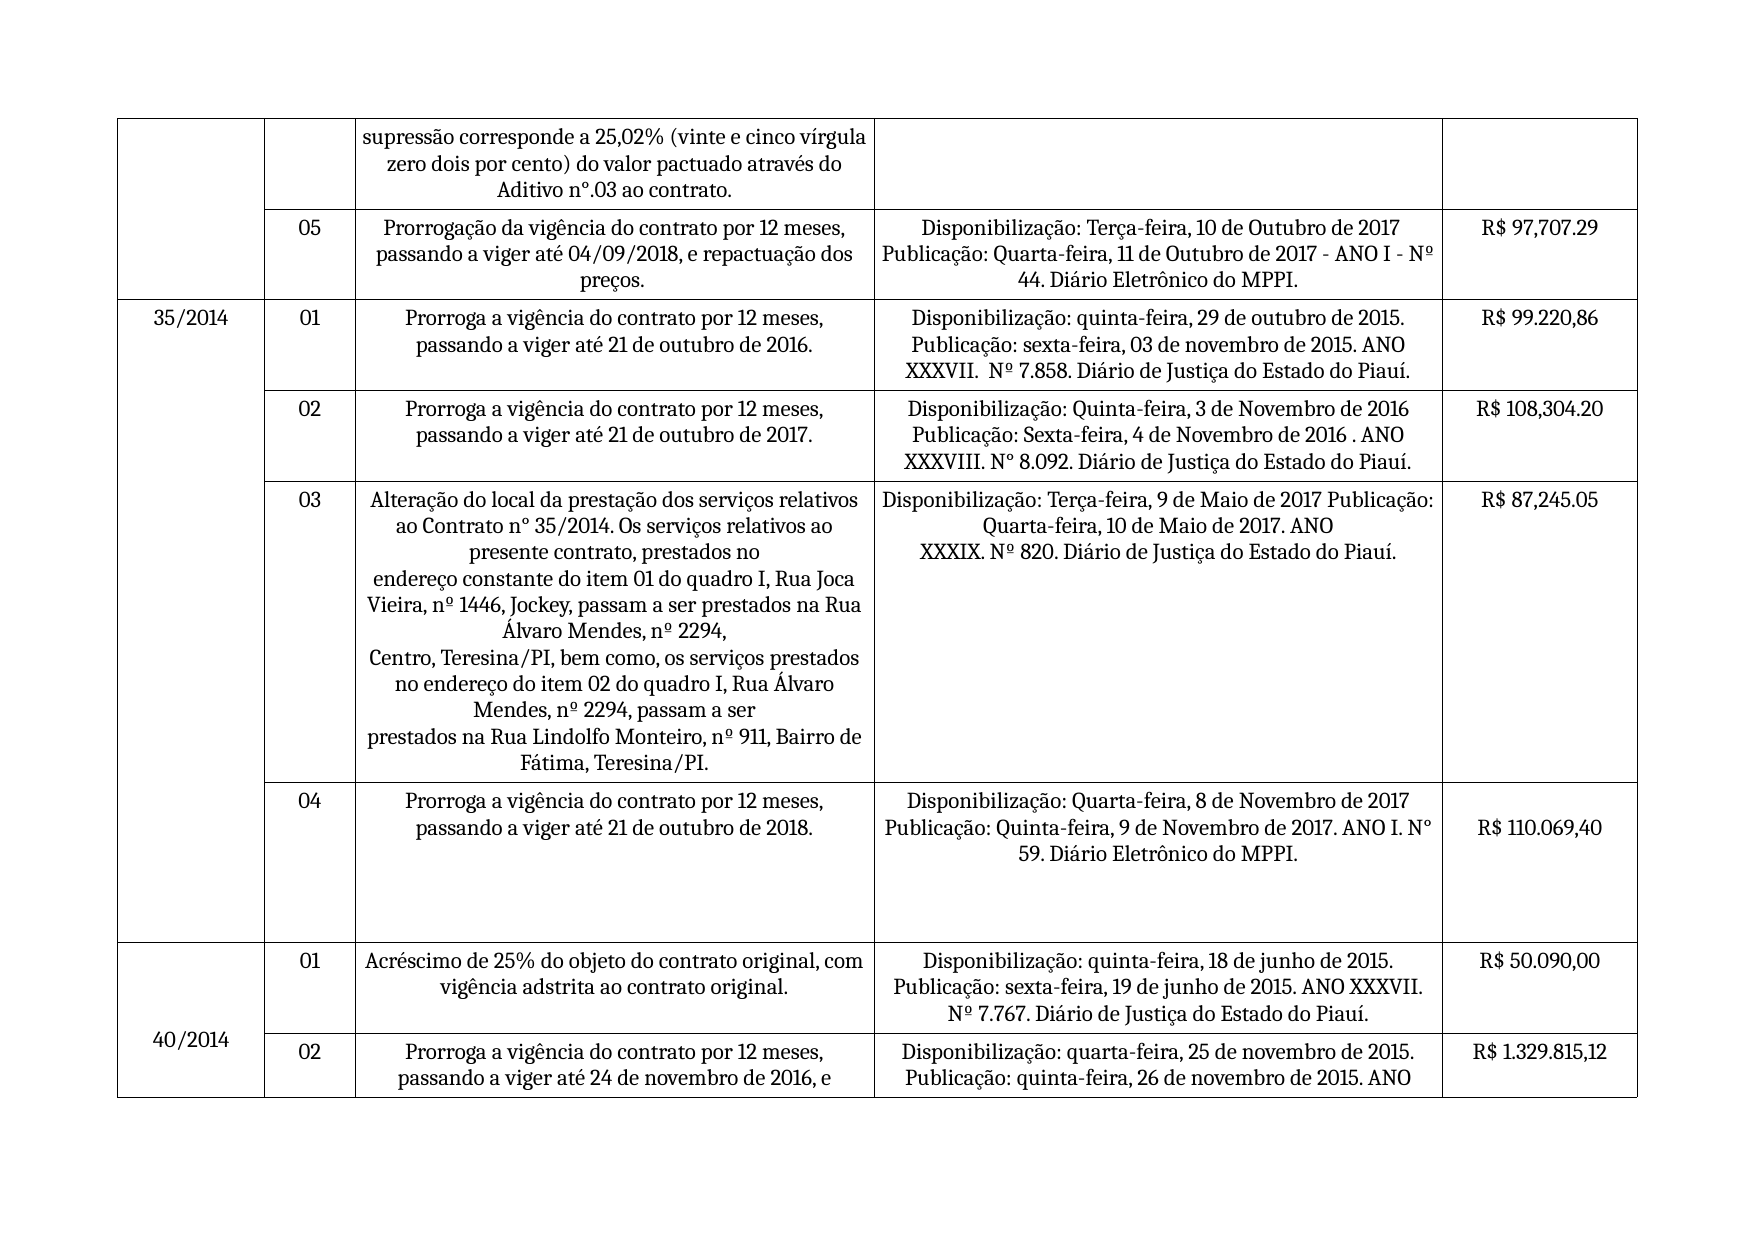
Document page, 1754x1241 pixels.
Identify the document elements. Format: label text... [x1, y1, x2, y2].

table_cell R$ 99.220,86 [1443, 300, 1637, 390]
table_cell Prorroga a vigência do contrato por 12 meses, passando a viger até 24 de novembro de 2016, e [356, 1034, 874, 1097]
table_cell Disponibilização: quinta-feira, 18 de junho de 2015. Publicação: sexta-feira, 19 de junho de 2015. ANO XXXVII. Nº 7.767. Diário de Justiça do Estado do Piauí. [875, 943, 1442, 1033]
table_cell Disponibilização: Terça-feira, 10 de Outubro de 2017 Publicação: Quarta-feira, 11 de Outubro de 2017 - ANO I - Nº 44. Diário Eletrônico do MPPI. [875, 210, 1442, 299]
table_cell 02 [265, 391, 355, 481]
table_cell [1443, 119, 1637, 209]
table_cell [118, 119, 264, 299]
table_cell R$ 87.245,05 [1443, 482, 1637, 782]
table_cell 40/2014 [118, 943, 264, 1097]
table_cell 03 [265, 482, 355, 782]
table_cell Prorroga a vigência do contrato por 12 meses, passando a viger até 21 de outubro de 2017. [356, 391, 874, 481]
table_cell supressão corresponde a 25,02% (vinte e cinco vírgula zero dois por cento) do valor pactuado através do Aditivo n°.03 ao contrato. [356, 119, 874, 209]
table_cell 05 [265, 210, 355, 299]
table_cell 01 [265, 300, 355, 390]
table_cell Disponibilização: quarta-feira, 25 de novembro de 2015. Publicação: quinta-feira, 26 de novembro de 2015. ANO [875, 1034, 1442, 1097]
table_cell Disponibilização: Quarta-feira, 8 de Novembro de 2017 Publicação: Quinta-feira, 9 de Novembro de 2017. ANO I. N° 59. Diário Eletrônico do MPPI. [875, 783, 1442, 942]
table_cell R$ 108.304,20 [1443, 391, 1637, 481]
table_cell R$ 97.707,29 [1443, 210, 1637, 299]
table_cell Prorrogação da vigência do contrato por 12 meses, passando a viger até 04/09/2018, e repactuação dos preços. [356, 210, 874, 299]
table_cell R$ 1.329.815,12 [1443, 1034, 1637, 1097]
table_cell Alteração do local da prestação dos serviços relativos ao Contrato n° 35/2014. Os serviços relativos ao presente contrato, prestados no endereço constante do item 01 do quadro I, Rua Joca Vieira, nº 1446, Jockey, passam a ser prestados na Rua Álvaro Mendes, nº 2294, Centro, Teresina/PI, bem como, os serviços prestados no endereço do item 02 do quadro I, Rua Álvaro Mendes, nº 2294, passam a ser prestados na Rua Lindolfo Monteiro, nº 911, Bairro de Fátima, Teresina/PI. [356, 482, 874, 782]
table_cell Acréscimo de 25% do objeto do contrato original, com vigência adstrita ao contrato original. [356, 943, 874, 1033]
table_cell Prorroga a vigência do contrato por 12 meses, passando a viger até 21 de outubro de 2018. [356, 783, 874, 942]
table_cell Prorroga a vigência do contrato por 12 meses, passando a viger até 21 de outubro de 2016. [356, 300, 874, 390]
table_cell R$ 110.069,40 [1443, 783, 1637, 942]
table_cell 35/2014 [118, 300, 264, 942]
table_cell 01 [265, 943, 355, 1033]
table_cell 04 [265, 783, 355, 942]
table_cell Disponibilização: Quinta-feira, 3 de Novembro de 2016 Publicação: Sexta-feira, 4 de Novembro de 2016 . ANO XXXVIII. N° 8.092. Diário de Justiça do Estado do Piauí. [875, 391, 1442, 481]
table_cell 02 [265, 1034, 355, 1097]
table_cell Disponibilização: quinta-feira, 29 de outubro de 2015. Publicação: sexta-feira, 03 de novembro de 2015. ANO XXXVII. Nº 7.858. Diário de Justiça do Estado do Piauí. [875, 300, 1442, 390]
table_cell R$ 50.090,00 [1443, 943, 1637, 1033]
table_cell [265, 119, 355, 209]
table_cell Disponibilização: Terça-feira, 9 de Maio de 2017 Publicação: Quarta-feira, 10 de Maio de 2017. ANO XXXIX. Nº 820. Diário de Justiça do Estado do Piauí. [875, 482, 1442, 782]
table_cell [875, 119, 1442, 209]
